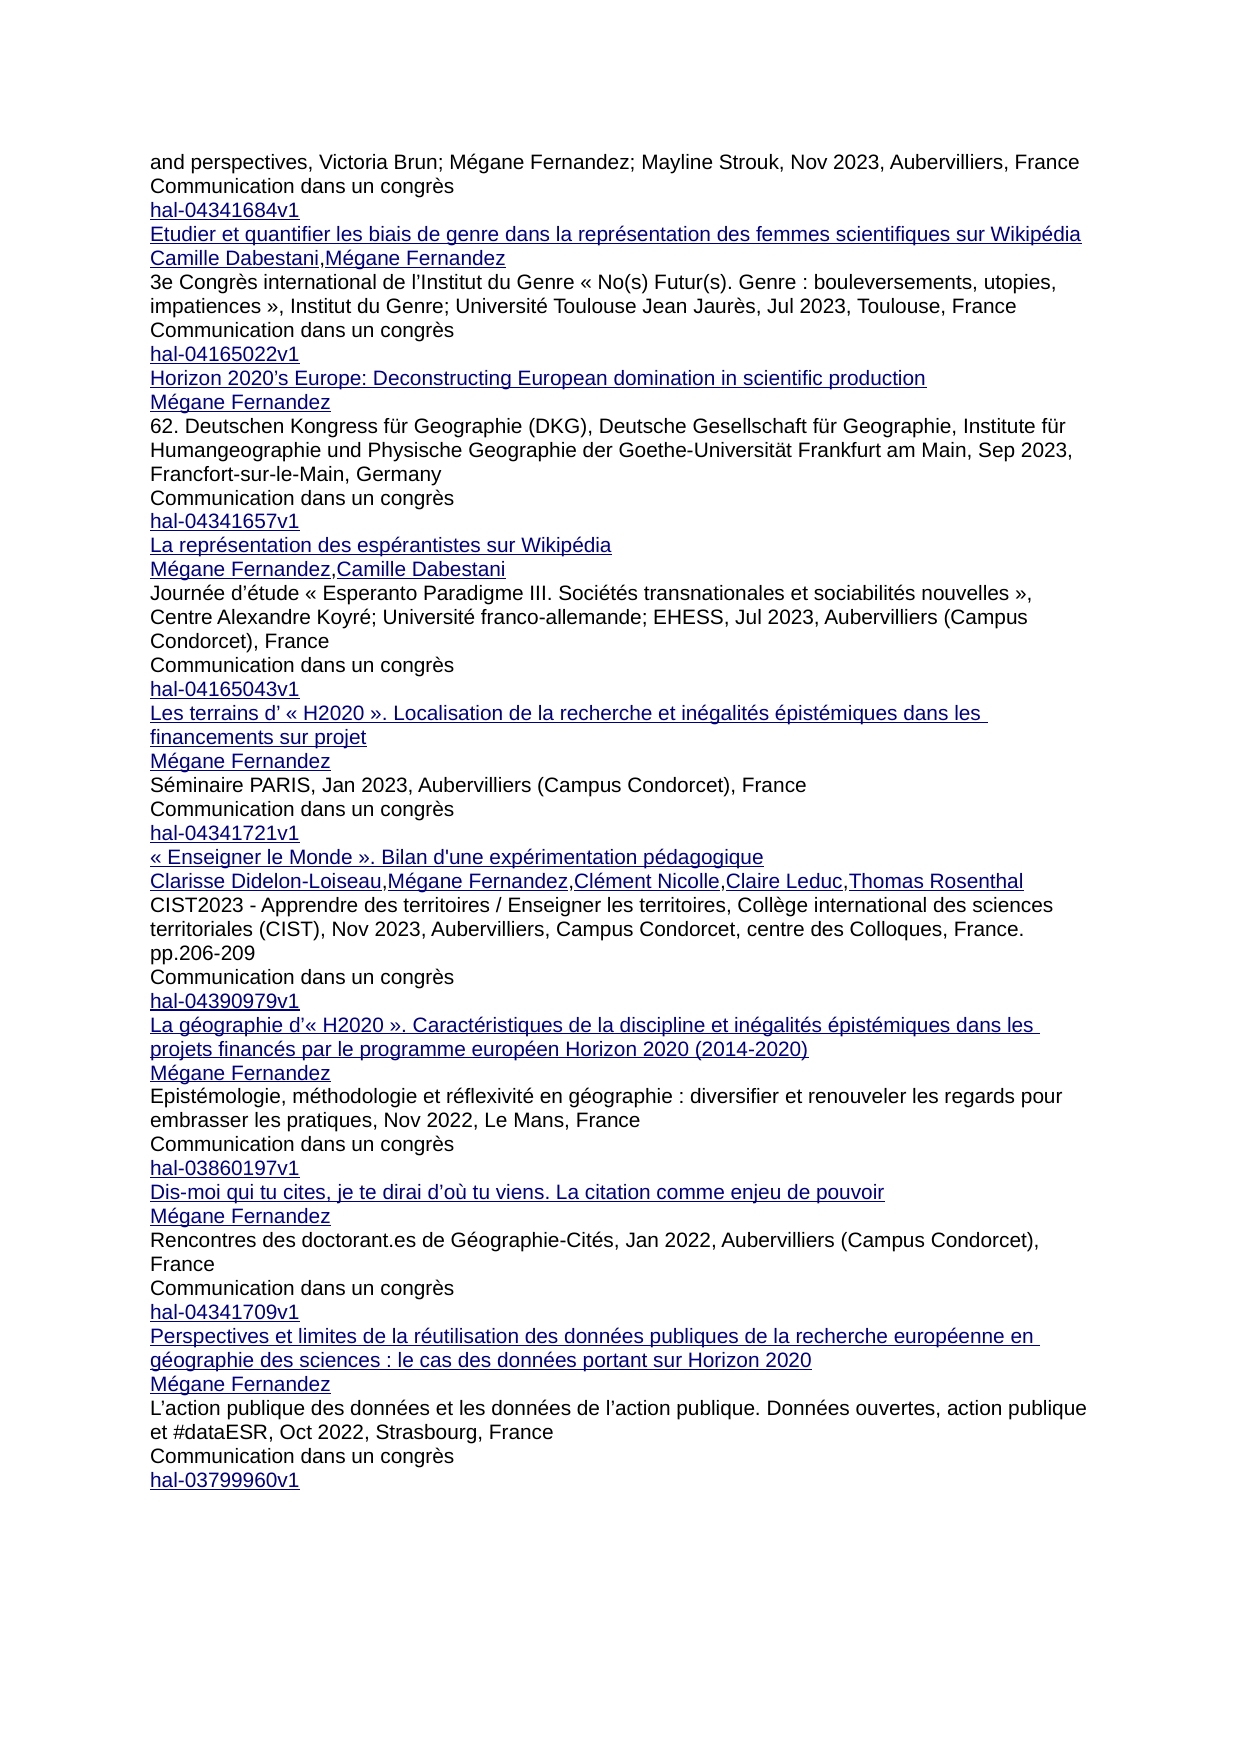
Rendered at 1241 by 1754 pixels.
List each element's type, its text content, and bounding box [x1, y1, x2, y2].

table_cell La représentation des espérantistes sur Wikipédia Mégane Fernandez,Camille Dabestani Journée d’étude « Esperanto Paradigme III. Sociétés transnationales et sociabilités nouvelles », Centre Alexandre Koyré; Université franco-allemande; EHESS, Jul 2023, Aubervilliers (Campus Condorcet), France Communication dans un congrès hal-04165043v1 [150, 533, 1090, 701]
table_cell Dis-moi qui tu cites, je te dirai d’où tu viens. La citation comme enjeu de pouvoir Mégane Fernandez Rencontres des doctorant.es de Géographie-Cités, Jan 2022, Aubervilliers (Campus Condorcet), France Communication dans un congrès hal-04341709v1 [150, 1180, 1090, 1324]
table_cell Research spaces and scientific collaboration in Horizon 2020 research projects Mégane Fernandez PhD-lead Workshop for GEOCOLLAB Geographies of scientific collaborations: explorations, methods and perspectives, Victoria Brun; Mégane Fernandez; Mayline Strouk, Nov 2023, Aubervilliers, France Communication dans un congrès hal-04341684v1 [150, 150, 1090, 222]
table_cell Perspectives et limites de la réutilisation des données publiques de la recherche européenne en géographie des sciences : le cas des données portant sur Horizon 2020 Mégane Fernandez L’action publique des données et les données de l’action publique. Données ouvertes, action publique et #dataESR, Oct 2022, Strasbourg, France Communication dans un congrès hal-03799960v1 [150, 1324, 1090, 1492]
table_cell « Enseigner le Monde ». Bilan d'une expérimentation pédagogique Clarisse Didelon-Loiseau,Mégane Fernandez,Clément Nicolle,Claire Leduc,Thomas Rosenthal CIST2023 - Apprendre des territoires / Enseigner les territoires, Collège international des sciences territoriales (CIST), Nov 2023, Aubervilliers, Campus Condorcet, centre des Colloques, France. pp.206-209 Communication dans un congrès hal-04390979v1 [150, 845, 1090, 1012]
table_cell Etudier et quantifier les biais de genre dans la représentation des femmes scientifiques sur Wikipédia Camille Dabestani,Mégane Fernandez 3e Congrès international de l’Institut du Genre « No(s) Futur(s). Genre : bouleversements, utopies, impatiences », Institut du Genre; Université Toulouse Jean Jaurès, Jul 2023, Toulouse, France Communication dans un congrès hal-04165022v1 [150, 222, 1090, 366]
table_cell Les terrains d’ « H2020 ». Localisation de la recherche et inégalités épistémiques dans les financements sur projet Mégane Fernandez Séminaire PARIS, Jan 2023, Aubervilliers (Campus Condorcet), France Communication dans un congrès hal-04341721v1 [150, 701, 1090, 845]
table_cell La géographie d’« H2020 ». Caractéristiques de la discipline et inégalités épistémiques dans les projets financés par le programme européen Horizon 2020 (2014-2020) Mégane Fernandez Epistémologie, méthodologie et réflexivité en géographie : diversifier et renouveler les regards pour embrasser les pratiques, Nov 2022, Le Mans, France Communication dans un congrès hal-03860197v1 [150, 1013, 1090, 1180]
table_cell Horizon 2020’s Europe: Deconstructing European domination in scientific production Mégane Fernandez 62. Deutschen Kongress für Geographie (DKG), Deutsche Gesellschaft für Geographie, Institute für Humangeographie und Physische Geographie der Goethe-Universität Frankfurt am Main, Sep 2023, Francfort-sur-le-Main, Germany Communication dans un congrès hal-04341657v1 [150, 366, 1090, 533]
